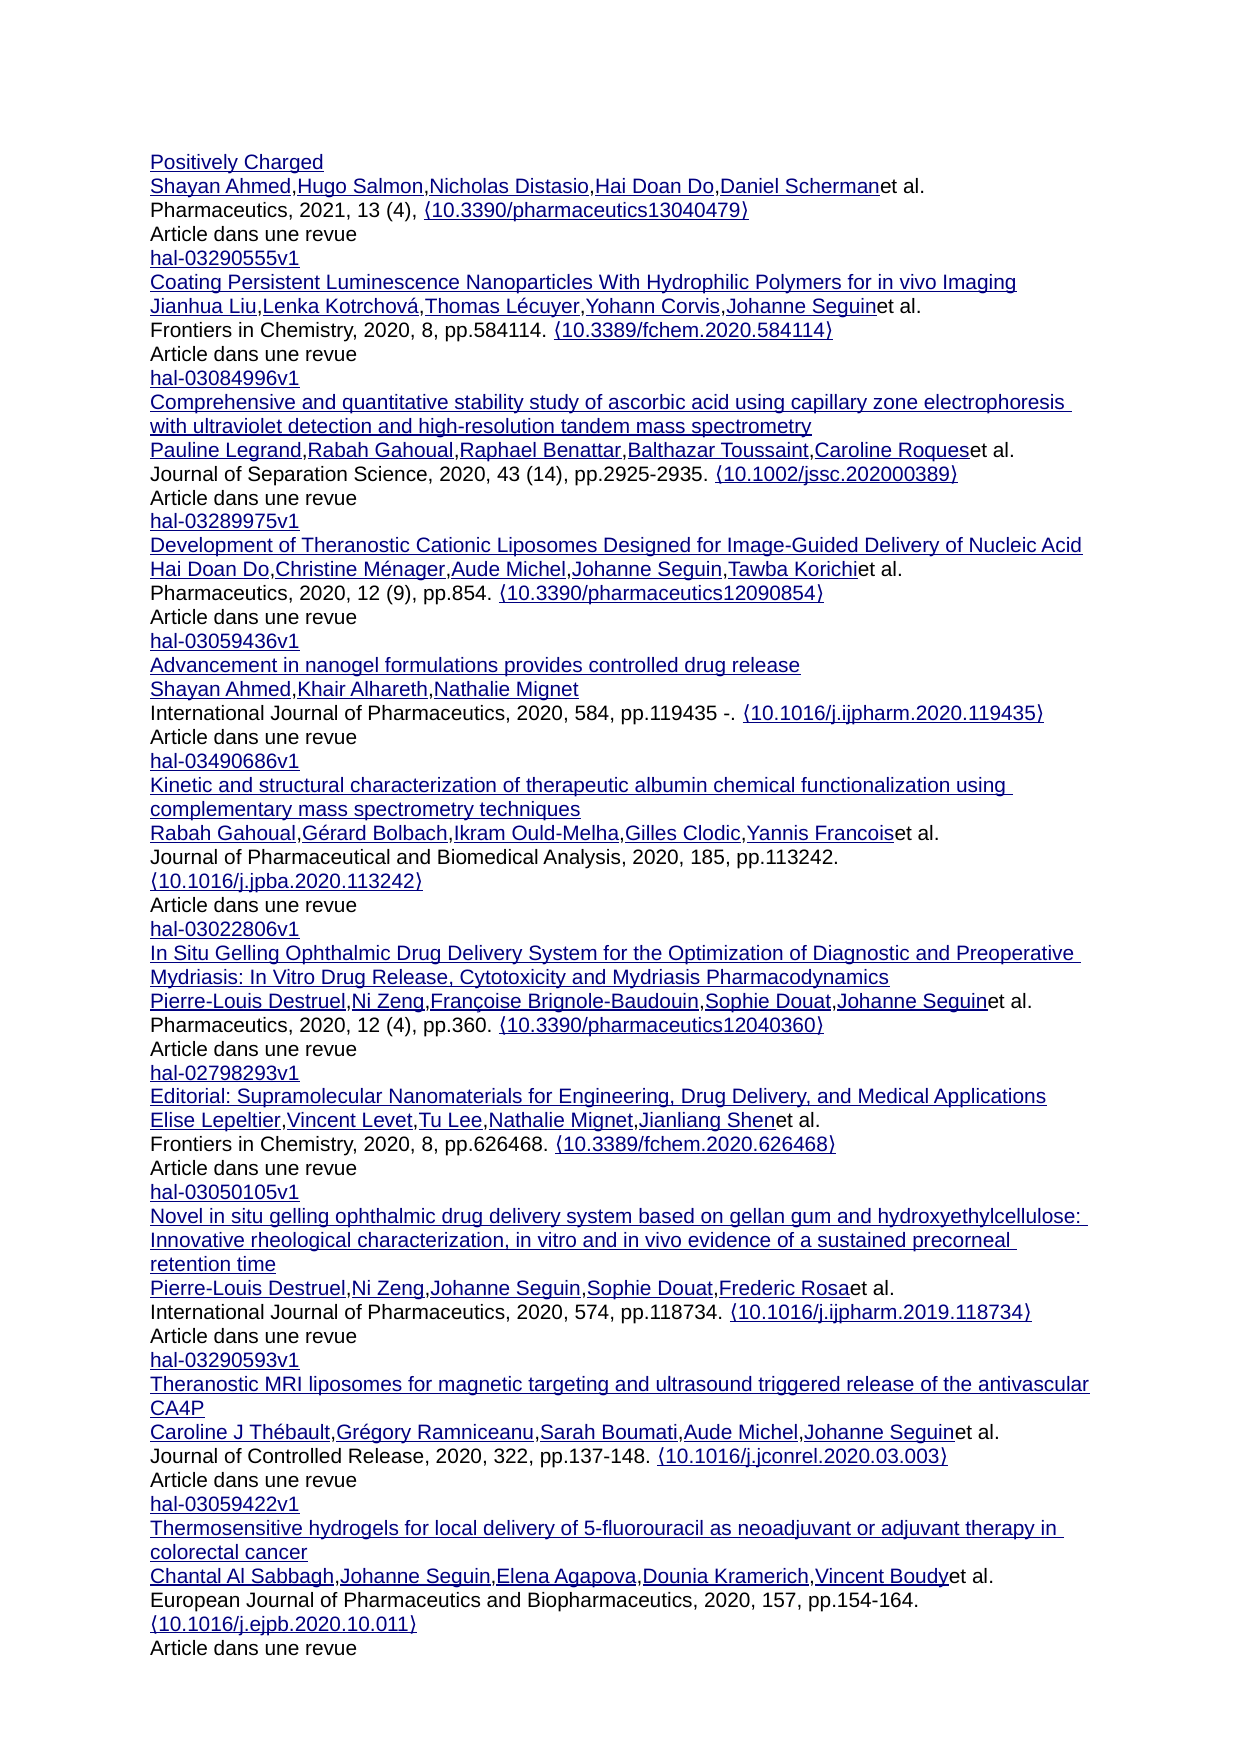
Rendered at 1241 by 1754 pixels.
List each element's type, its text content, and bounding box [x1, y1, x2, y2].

table_cell Editorial: Supramolecular Nanomaterials for Engineering, Drug Delivery, and Medical Applications Elise Lepeltier,Vincent Levet,Tu Lee,Nathalie Mignet,Jianliang Shenet al. Frontiers in Chemistry, 2020, 8, pp.626468. ⟨10.3389/fchem.2020.626468⟩ Article dans une revue hal-03050105v1 [150, 1084, 1090, 1204]
table_cell Theranostic MRI liposomes for magnetic targeting and ultrasound triggered release of the antivascular [150, 1372, 1090, 1393]
table_cell Comprehensive and quantitative stability study of ascorbic acid using capillary zone electrophoresis with ultraviolet detection and high-resolution tandem mass spectrometry Pauline Legrand,Rabah Gahoual,Raphael Benattar,Balthazar Toussaint,Caroline Roqueset al. Journal of Separation Science, 2020, 43 (14), pp.2925-2935. ⟨10.1002/jssc.202000389⟩ Article dans une revue hal-03289975v1 [150, 390, 1090, 533]
table_cell Development of Theranostic Cationic Liposomes Designed for Image-Guided Delivery of Nucleic Acid Hai Doan Do,Christine Ménager,Aude Michel,Johanne Seguin,Tawba Korichiet al. Pharmaceutics, 2020, 12 (9), pp.854. ⟨10.3390/pharmaceutics12090854⟩ Article dans une revue hal-03059436v1 [150, 533, 1090, 653]
table_cell Positively Charged Shayan Ahmed,Hugo Salmon,Nicholas Distasio,Hai Doan Do,Daniel Schermanet al. Pharmaceutics, 2021, 13 (4), ⟨10.3390/pharmaceutics13040479⟩ Article dans une revue hal-03290555v1 [150, 150, 1090, 270]
table_cell Coating Persistent Luminescence Nanoparticles With Hydrophilic Polymers for in vivo Imaging Jianhua Liu,Lenka Kotrchová,Thomas Lécuyer,Yohann Corvis,Johanne Seguinet al. Frontiers in Chemistry, 2020, 8, pp.584114. ⟨10.3389/fchem.2020.584114⟩ Article dans une revue hal-03084996v1 [150, 270, 1090, 389]
table_cell Advancement in nanogel formulations provides controlled drug release Shayan Ahmed,Khair Alhareth,Nathalie Mignet International Journal of Pharmaceutics, 2020, 584, pp.119435 -. ⟨10.1016/j.ijpharm.2020.119435⟩ Article dans une revue hal-03490686v1 [150, 653, 1090, 773]
table_cell Thermosensitive hydrogels for local delivery of 5-fluorouracil as neoadjuvant or adjuvant therapy in colorectal cancer Chantal Al Sabbagh,Johanne Seguin,Elena Agapova,Dounia Kramerich,Vincent Boudyet al. European Journal of Pharmaceutics and Biopharmaceutics, 2020, 157, pp.154-164. ⟨10.1016/j.ejpb.2020.10.011⟩ Article dans une revue [150, 1516, 1090, 1659]
table_cell In Situ Gelling Ophthalmic Drug Delivery System for the Optimization of Diagnostic and Preoperative Mydriasis: In Vitro Drug Release, Cytotoxicity and Mydriasis Pharmacodynamics Pierre-Louis Destruel,Ni Zeng,Françoise Brignole-Baudouin,Sophie Douat,Johanne Seguinet al. Pharmaceutics, 2020, 12 (4), pp.360. ⟨10.3390/pharmaceutics12040360⟩ Article dans une revue hal-02798293v1 [150, 941, 1090, 1084]
table_cell Novel in situ gelling ophthalmic drug delivery system based on gellan gum and hydroxyethylcellulose: Innovative rheological characterization, in vitro and in vivo evidence of a sustained precorneal retention time Pierre-Louis Destruel,Ni Zeng,Johanne Seguin,Sophie Douat,Frederic Rosaet al. International Journal of Pharmaceutics, 2020, 574, pp.118734. ⟨10.1016/j.ijpharm.2019.118734⟩ Article dans une revue hal-03290593v1 [150, 1204, 1090, 1372]
table_cell CA4P Caroline J Thébault,Grégory Ramniceanu,Sarah Boumati,Aude Michel,Johanne Seguinet al. Journal of Controlled Release, 2020, 322, pp.137-148. ⟨10.1016/j.jconrel.2020.03.003⟩ Article dans une revue hal-03059422v1 [150, 1394, 1090, 1516]
table_cell Kinetic and structural characterization of therapeutic albumin chemical functionalization using complementary mass spectrometry techniques Rabah Gahoual,Gérard Bolbach,Ikram Ould-Melha,Gilles Clodic,Yannis Francoiset al. Journal of Pharmaceutical and Biomedical Analysis, 2020, 185, pp.113242. ⟨10.1016/j.jpba.2020.113242⟩ Article dans une revue hal-03022806v1 [150, 773, 1090, 941]
